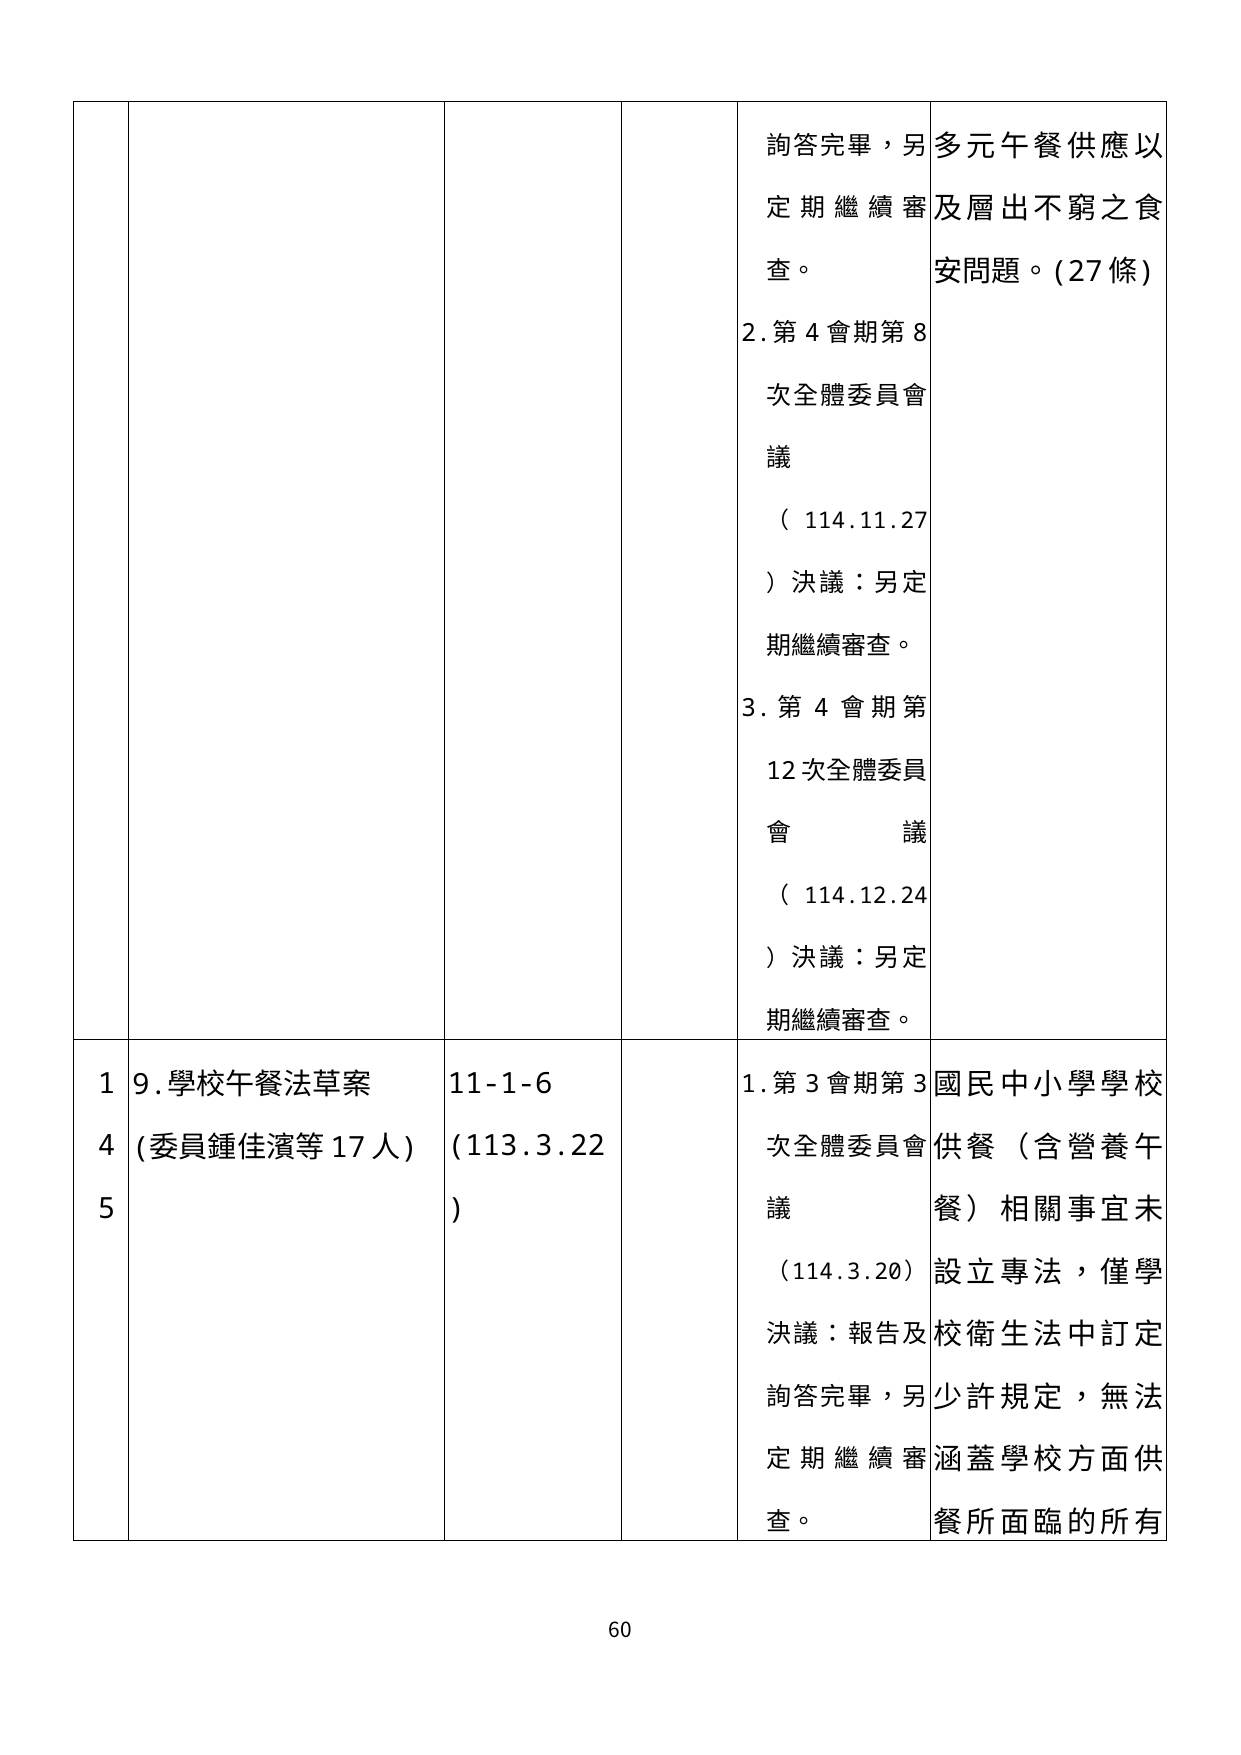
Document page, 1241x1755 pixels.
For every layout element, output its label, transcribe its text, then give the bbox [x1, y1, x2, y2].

table_cell [129, 102, 444, 1039]
table_cell 詢答完畢，另定期繼續審查。 2.第4會期第8次全體委員會議（114.11.27）決議：另定期繼續審查。 3.第4會期第12次全體委員會議（114.12.24）決議：另定期繼續審查。 [738, 102, 930, 1039]
table_cell 9.學校午餐法草案 (委員鍾佳濱等17人) [129, 1040, 444, 1540]
table_cell [74, 1040, 128, 1540]
table_cell 11-1-6 (113.3.22) [445, 1040, 621, 1540]
table_cell 1.第3會期第3次全體委員會議（114.3.20）決議：報告及詢答完畢，另定期繼續審查。 [738, 1040, 930, 1540]
table_cell [622, 1040, 737, 1540]
table_cell [445, 102, 621, 1039]
table_cell 國民中小學學校供餐（含營養午餐）相關事宜未設立專法，僅學校衛生法中訂定少許規定，無法涵蓋學校方面供餐所面臨的所有 [931, 1040, 1166, 1540]
table_cell [622, 102, 737, 1039]
table_cell 多元午餐供應以及層出不窮之食安問題。(27條) [931, 102, 1166, 1039]
table_cell [74, 102, 128, 1039]
